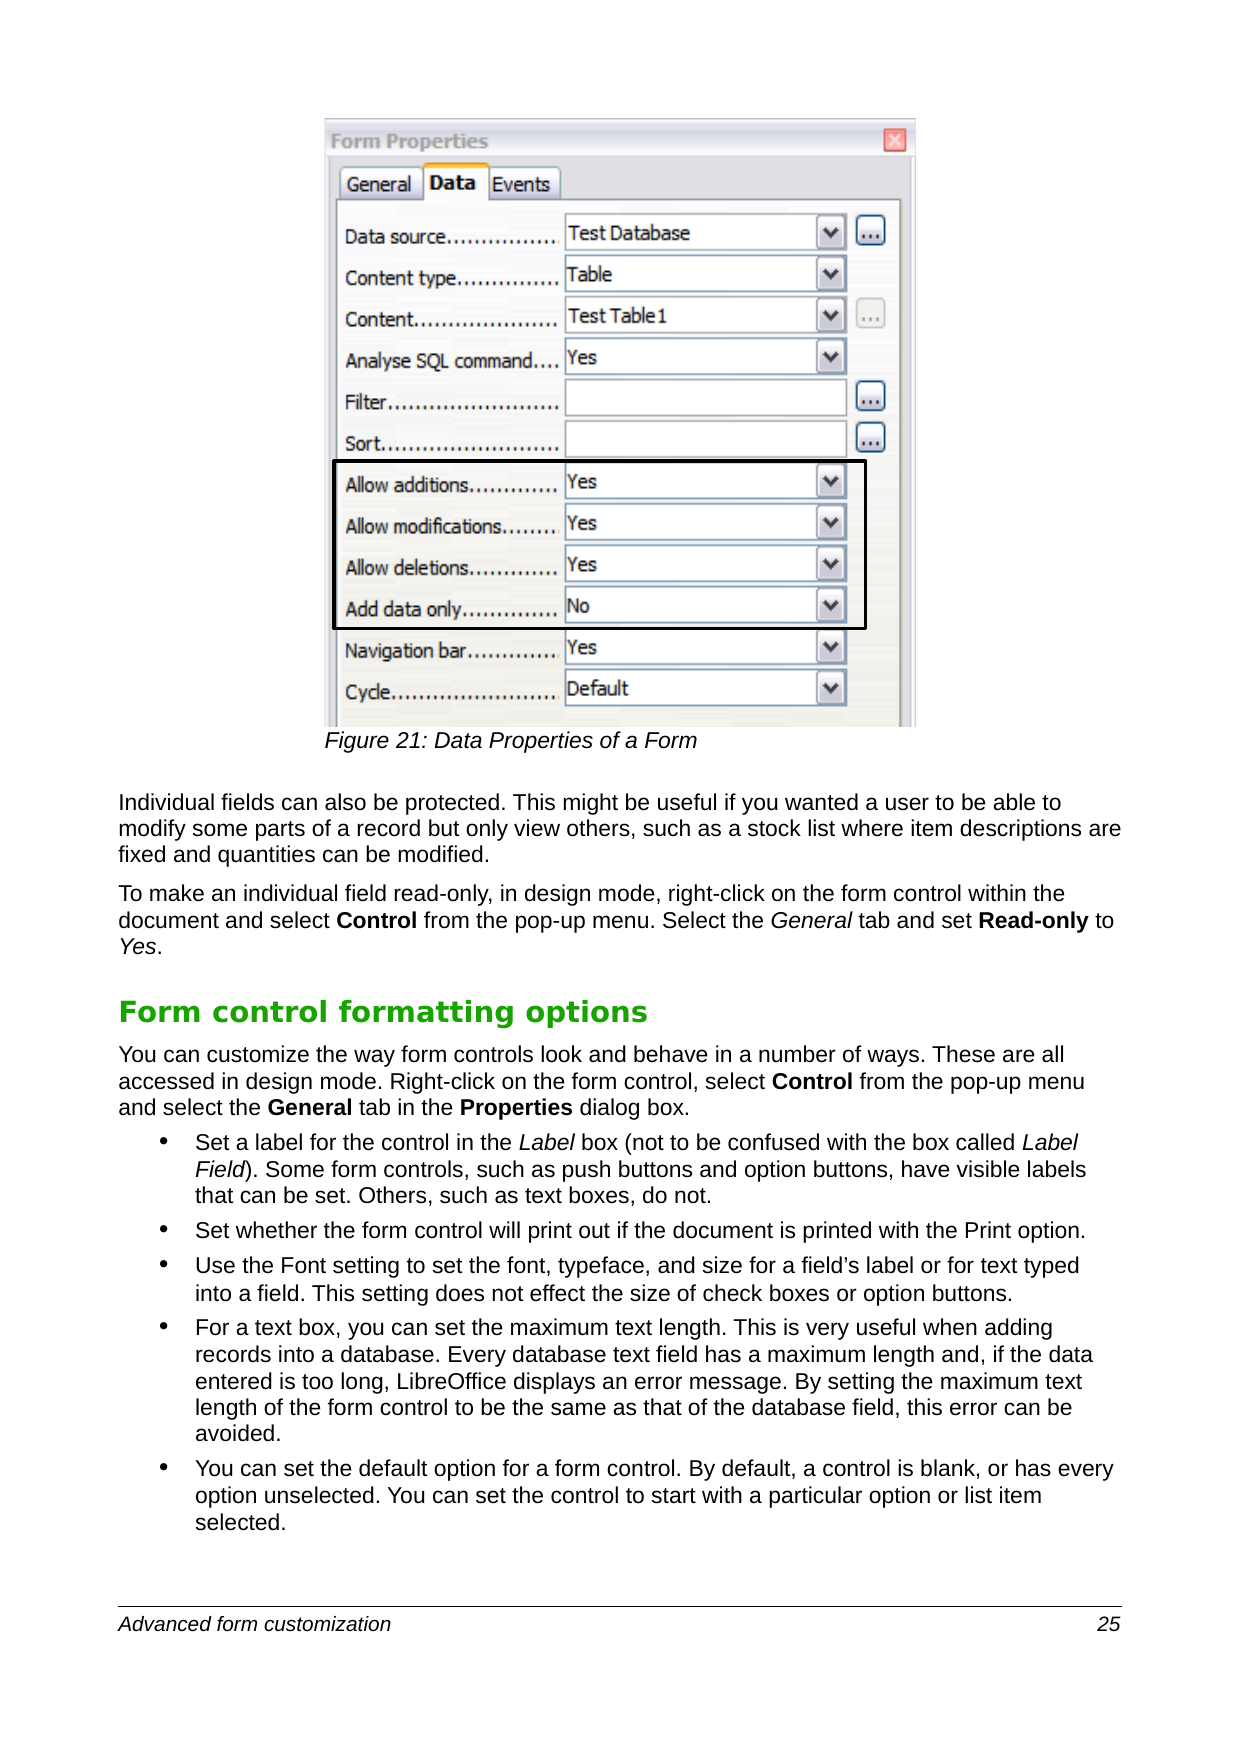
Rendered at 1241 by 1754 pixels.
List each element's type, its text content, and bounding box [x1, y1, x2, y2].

picture [324, 118, 917, 727]
text Figure 21: Data Properties of a Form [324, 727, 916, 753]
list Set whether the form control will print out if the document is printed with the Print option. [156, 1215, 1122, 1244]
list You can set the default option for a form control. By default, a control is blank, or has every option unselected. You can set the control to start with a particular option or list item selected. [156, 1453, 1122, 1535]
list For a text box, you can set the maximum text length. This is very useful when adding records into a database. Every database text field has a maximum length and, if the data entered is too long, LibreOffice displays an error message. By setting the maximum text length of the form control to be the same as that of the database field, this error can be avoided. [156, 1312, 1122, 1447]
text Individual fields can also be protected. This might be useful if you wanted a user to be able to modify some parts of a record but only view others, such as a stock list where item descriptions are fixed and quantities can be modified. [118, 789, 1122, 868]
list Use the Font setting to set the font, typeface, and size for a field’s label or for text typed into a field. This setting does not effect the size of check boxes or option buttons. [156, 1250, 1122, 1306]
subtitle Form control formatting options [118, 995, 1122, 1029]
list Set a label for the control in the Label box (not to be confused with the box called Label Field). Some form controls, such as push buttons and option buttons, have visible labels that can be set. Others, such as text boxes, do not. [156, 1127, 1122, 1209]
text To make an individual field read-only, in design mode, right-click on the form control within the document and select Control from the pop-up menu. Select the General tab and set Read-only to Yes. [118, 880, 1122, 959]
list You can customize the way form controls look and behave in a number of ways. These are all accessed in design mode. Right-click on the form control, select Control from the pop-up menu and select the General tab in the Properties dialog box. [118, 1041, 1122, 1120]
